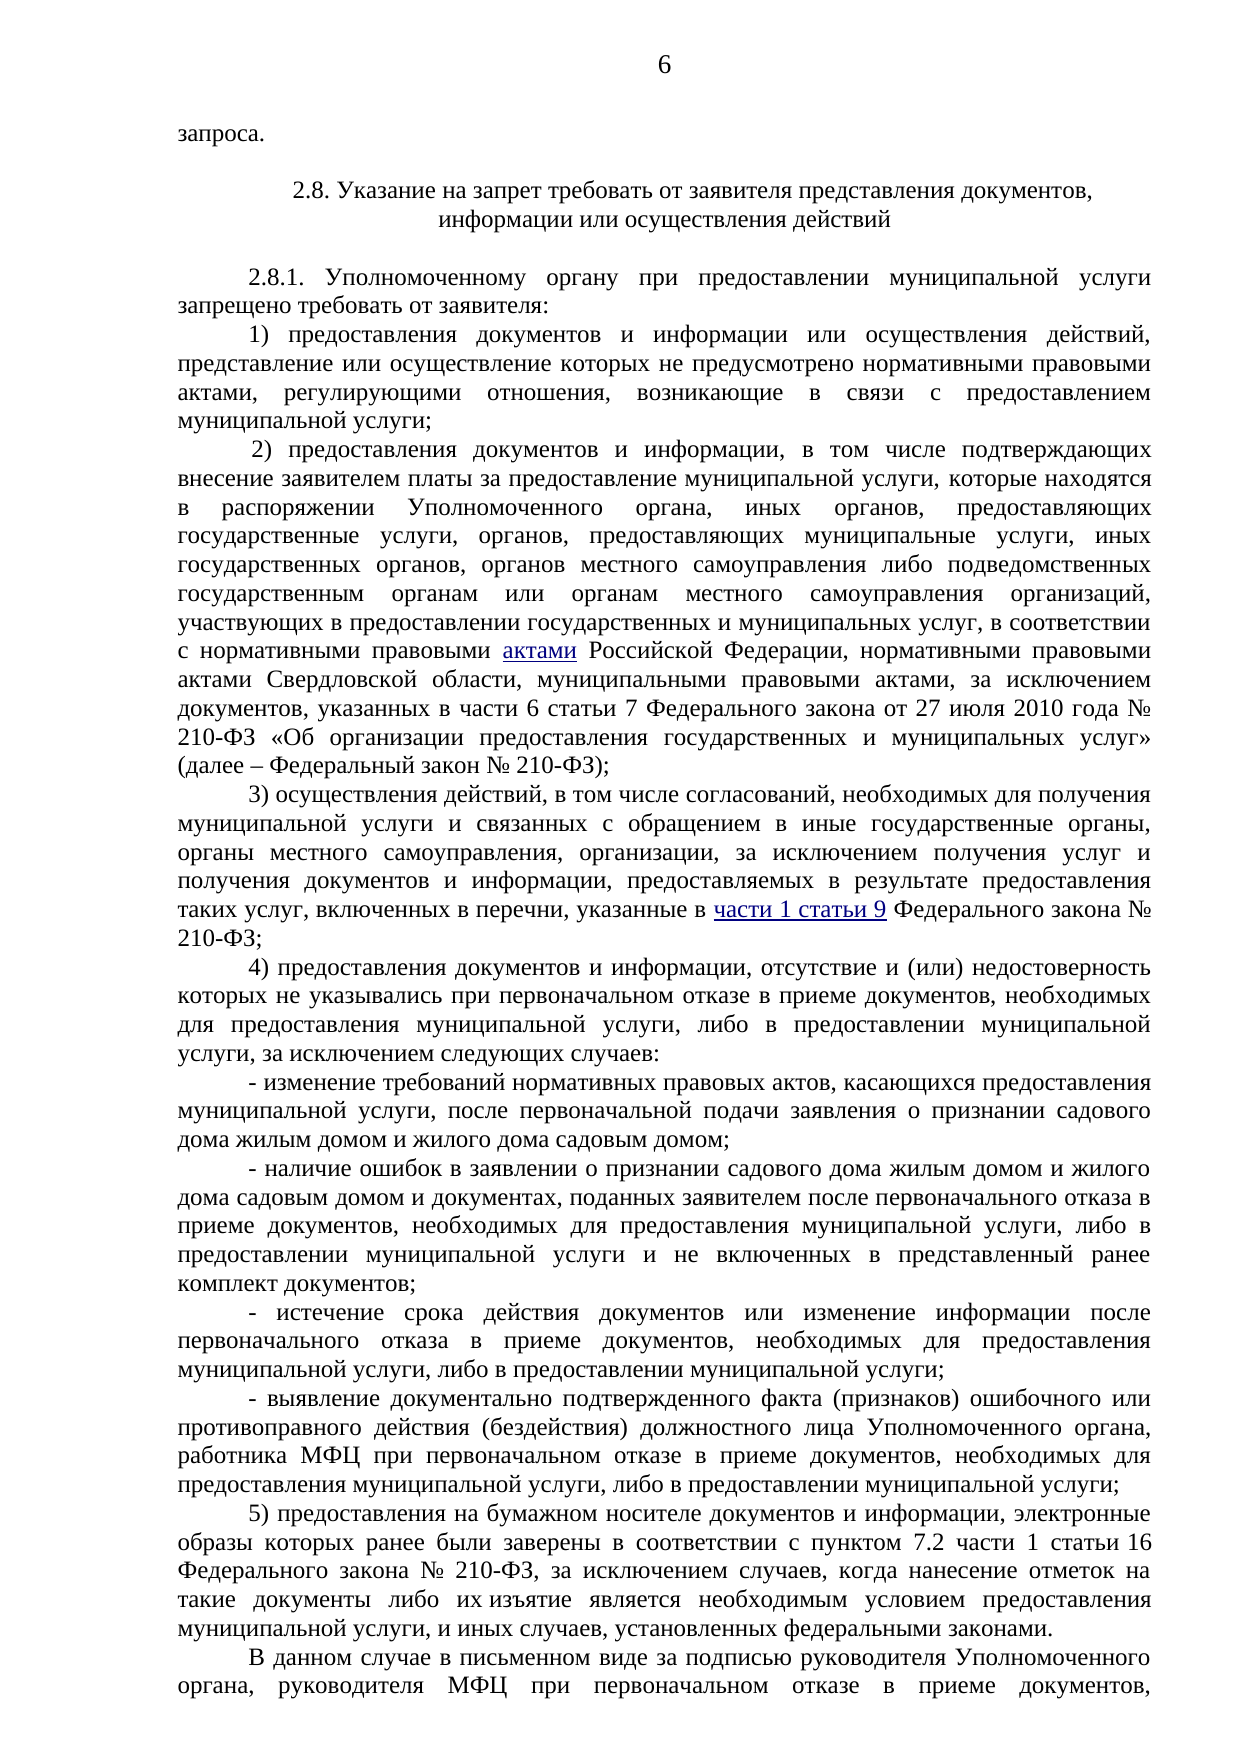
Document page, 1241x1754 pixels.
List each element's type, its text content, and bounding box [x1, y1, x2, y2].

text 2.8. Указание на запрет требовать от заявителя представления документов, информации или осуществления действий [177, 176, 1152, 233]
text - выявление документально подтвержденного факта (признаков) ошибочного или противоправного действия (бездействия) должностного лица Уполномоченного органа, работника МФЦ при первоначальном отказе в приеме документов, необходимых для предоставления муниципальной услуги, либо в предоставлении муниципальной услуги; [177, 1383, 1152, 1498]
text 1) предоставления документов и информации или осуществления действий, представление или осуществление которых не предусмотрено нормативными правовыми актами, регулирующими отношения, возникающие в связи с предоставлением муниципальной услуги; [177, 319, 1152, 434]
text - изменение требований нормативных правовых актов, касающихся предоставления муниципальной услуги, после первоначальной подачи заявления о признании садового дома жилым домом и жилого дома садовым домом; [177, 1067, 1152, 1153]
text 5) предоставления на бумажном носителе документов и информации, электронные образы которых ранее были заверены в соответствии с пунктом 7.2 части 1 статьи 16 Федерального закона № 210-ФЗ, за исключением случаев, когда нанесение отметок на такие документы либо их изъятие является необходимым условием предоставления муниципальной услуги, и иных случаев, установленных федеральными законами. [177, 1498, 1152, 1642]
text 4) предоставления документов и информации, отсутствие и (или) недостоверность которых не указывались при первоначальном отказе в приеме документов, необходимых для предоставления муниципальной услуги, либо в предоставлении муниципальной услуги, за исключением следующих случаев: [177, 952, 1152, 1067]
text запроса. [177, 118, 1152, 147]
text 2.8.1. Уполномоченному органу при предоставлении муниципальной услуги запрещено требовать от заявителя: [177, 262, 1152, 319]
text 2) предоставления документов и информации, в том числе подтверждающих внесение заявителем платы за предоставление муниципальной услуги, которые находятся в распоряжении Уполномоченного органа, иных органов, предоставляющих государственные услуги, органов, предоставляющих муниципальные услуги, иных государственных органов, органов местного самоуправления либо подведомственных государственным органам или органам местного самоуправления организаций, участвующих в предоставлении государственных и муниципальных услуг, в соответствии с нормативными правовыми актами Российской Федерации, нормативными правовыми актами Свердловской области, муниципальными правовыми актами, за исключением документов, указанных в части 6 статьи 7 Федерального закона от 27 июля 2010 года № 210-ФЗ «Об организации предоставления государственных и муниципальных услуг» (далее – Федеральный закон № 210-ФЗ); [177, 434, 1152, 779]
text 3) осуществления действий, в том числе согласований, необходимых для получения муниципальной услуги и связанных с обращением в иные государственные органы, органы местного самоуправления, организации, за исключением получения услуг и получения документов и информации, предоставляемых в результате предоставления таких услуг, включенных в перечни, указанные в части 1 статьи 9 Федерального закона № 210-ФЗ; [177, 779, 1152, 952]
text ‑ наличие ошибок в заявлении о признании садового дома жилым домом и жилого дома садовым домом и документах, поданных заявителем после первоначального отказа в приеме документов, необходимых для предоставления муниципальной услуги, либо в предоставлении муниципальной услуги и не включенных в представленный ранее комплект документов; [177, 1153, 1152, 1297]
text В данном случае в письменном виде за подписью руководителя Уполномоченного органа, руководителя МФЦ при первоначальном отказе в приеме документов, [177, 1642, 1152, 1699]
text - истечение срока действия документов или изменение информации после первоначального отказа в приеме документов, необходимых для предоставления муниципальной услуги, либо в предоставлении муниципальной услуги; [177, 1297, 1152, 1383]
